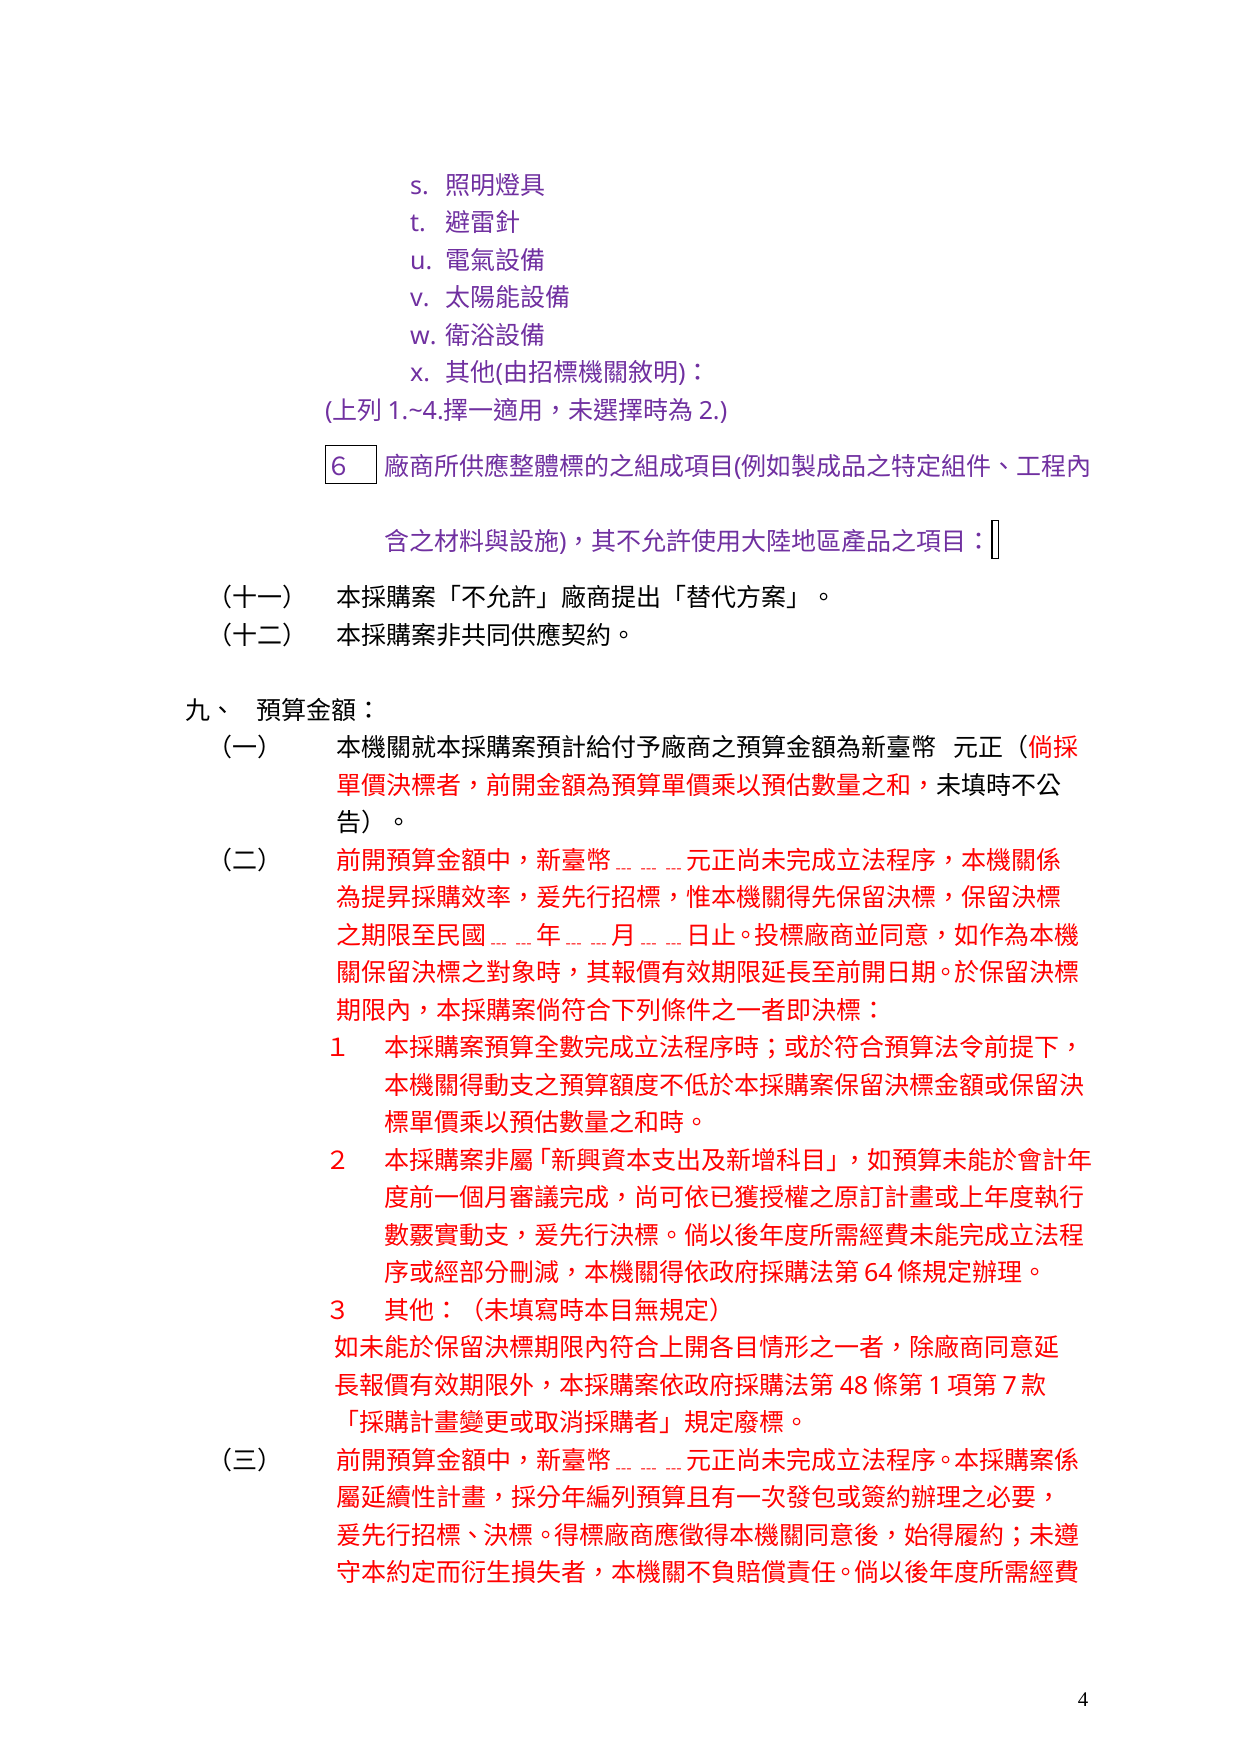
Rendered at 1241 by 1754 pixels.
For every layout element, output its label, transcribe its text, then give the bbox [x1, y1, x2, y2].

subtitle 廠商所供應整體標的之組成項目(例如製成品之特定組件、工程內含之材料與設施)，其不允許使用大陸地區產品之項目： [325, 427, 1092, 577]
subtitle 預算金額： [185, 689, 1079, 727]
subtitle 衛浴設備 [410, 314, 1092, 352]
subtitle 本採購案非共同供應契約。 [207, 614, 1092, 652]
subtitle 其他：（未填寫時本目無規定） [325, 1289, 1092, 1327]
subtitle 電氣設備 [410, 239, 1092, 277]
subtitle 本採購案預算全數完成立法程序時；或於符合預算法令前提下，本機關得動支之預算額度不低於本採購案保留決標金額或保留決標單價乘以預估數量之和時。 [325, 1027, 1092, 1139]
subtitle 照明燈具 [410, 164, 1092, 202]
subtitle 前開預算金額中，新臺幣﹍﹍﹍元正尚未完成立法程序，本機關係為提昇採購效率，爰先行招標，惟本機關得先保留決標，保留決標之期限至民國﹍﹍年﹍﹍月﹍﹍日止。投標廠商並同意，如作為本機關保留決標之對象時，其報價有效期限延長至前開日期。於保留決標期限內，本採購案倘符合下列條件之一者即決標： [207, 839, 1079, 1027]
subtitle 如未能於保留決標期限內符合上開各目情形之一者，除廠商同意延長報價有效期限外，本採購案依政府採購法第48條第1項第7款「採購計畫變更或取消採購者」規定廢標。 [334, 1327, 1079, 1439]
subtitle 本採購案「不允許」廠商提出「替代方案」。 [207, 577, 1079, 614]
subtitle 太陽能設備 [410, 277, 1092, 314]
subtitle 本機關就本採購案預計給付予廠商之預算金額為新臺幣 元正（倘採單價決標者，前開金額為預算單價乘以預估數量之和，未填時不公告）。 [207, 727, 1092, 839]
text (上列1.~4.擇一適用，未選擇時為2.) [325, 389, 1092, 427]
subtitle 其他(由招標機關敘明)： [410, 352, 1092, 389]
subtitle 避雷針 [410, 202, 1092, 239]
subtitle 本採購案非屬「新興資本支出及新增科目」，如預算未能於會計年度前一個月審議完成，尚可依已獲授權之原訂計畫或上年度執行數覈實動支，爰先行決標。倘以後年度所需經費未能完成立法程序或經部分刪減，本機關得依政府採購法第64條規定辦理。 [325, 1139, 1092, 1289]
subtitle 前開預算金額中，新臺幣﹍﹍﹍元正尚未完成立法程序。本採購案係屬延續性計畫，採分年編列預算且有一次發包或簽約辦理之必要，爰先行招標、決標。得標廠商應徵得本機關同意後，始得履約；未遵守本約定而衍生損失者，本機關不負賠償責任。倘以後年度所需經費 [207, 1439, 1079, 1589]
